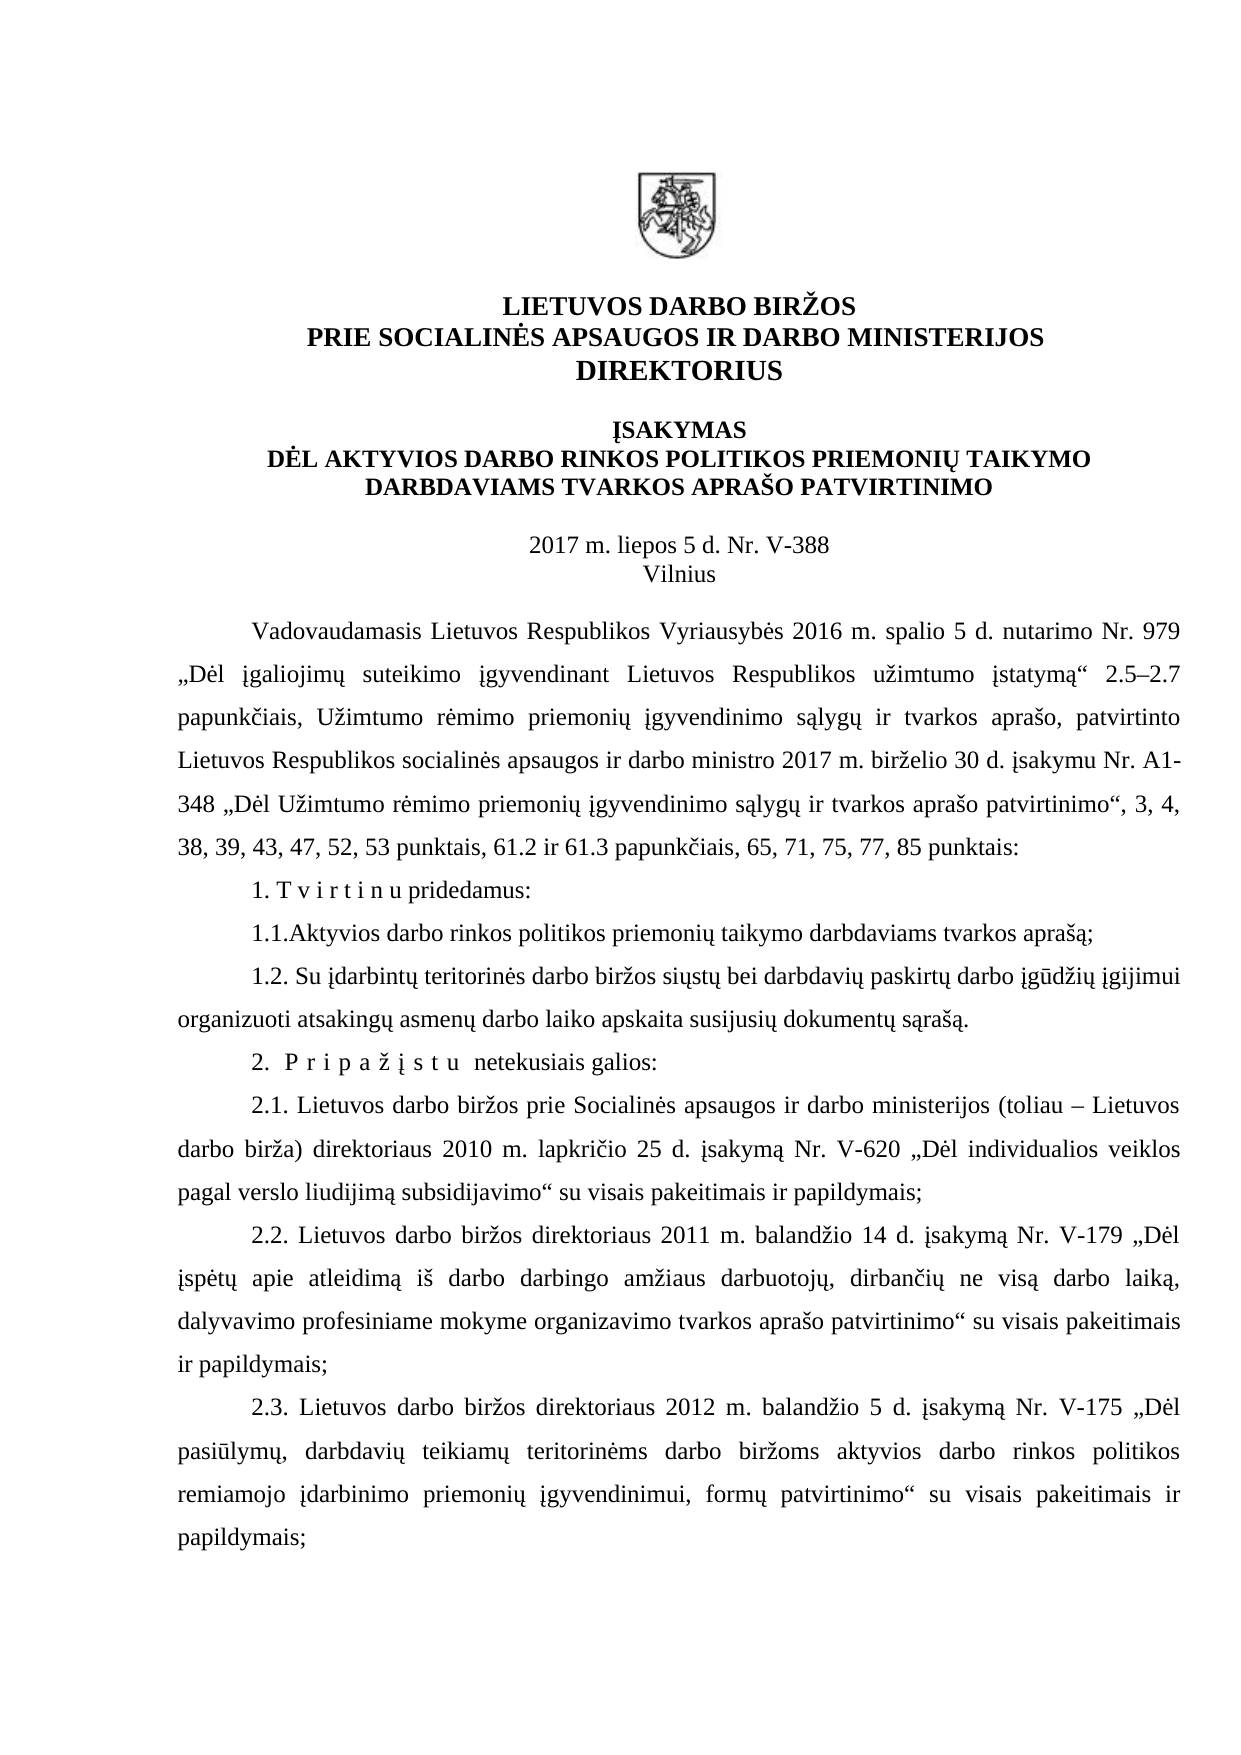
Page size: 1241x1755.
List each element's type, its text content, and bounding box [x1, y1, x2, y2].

text 2. Pripažįstu netekusiais galios: [177, 1047, 1181, 1076]
text LIETUVOS DARBO BIRŽOS [177, 290, 1181, 321]
text ĮSAKYMAS [177, 415, 1181, 444]
text 2017 m. liepos 5 d. Nr. V-388 [177, 530, 1181, 559]
text 2.3. Lietuvos darbo biržos direktoriaus 2012 m. balandžio 5 d. įsakymą Nr. V-175 „Dėl pasiūlymų, darbdavių teikiamų teritorinėms darbo biržoms aktyvios darbo rinkos politikos remiamojo įdarbinimo priemonių įgyvendinimui, formų patvirtinimo“ su visais pakeitimais ir papildymais; [177, 1392, 1181, 1551]
text 2.1. Lietuvos darbo biržos prie Socialinės apsaugos ir darbo ministerijos (toliau – Lietuvos darbo birža) direktoriaus 2010 m. lapkričio 25 d. įsakymą Nr. V-620 „Dėl individualios veiklos pagal verslo liudijimą subsidijavimo“ su visais pakeitimais ir papildymais; [177, 1091, 1181, 1206]
text PRIE SOCIALINĖS APSAUGOS IR DARBO MINISTERIJOS [177, 321, 1181, 353]
text 1.2. Su įdarbintų teritorinės darbo biržos siųstų bei darbdavių paskirtų darbo įgūdžių įgijimui organizuoti atsakingų asmenų darbo laiko apskaita susijusių dokumentų sąrašą. [177, 961, 1181, 1033]
text DĖL AKTYVIOS DARBO RINKOS POLiTIKOS PRIEMONIŲ TAIKYMO DARBDAVIAMS TVARKOS APRAŠO PATVIRTINIMO [177, 444, 1181, 501]
text 2.2. Lietuvos darbo biržos direktoriaus 2011 m. balandžio 14 d. įsakymą Nr. V-179 „Dėl įspėtų apie atleidimą iš darbo darbingo amžiaus darbuotojų, dirbančių ne visą darbo laiką, dalyvavimo profesiniame mokyme organizavimo tvarkos aprašo patvirtinimo“ su visais pakeitimais ir papildymais; [177, 1220, 1181, 1378]
text Vadovaudamasis Lietuvos Respublikos Vyriausybės 2016 m. spalio 5 d. nutarimo Nr. 979 „Dėl įgaliojimų suteikimo įgyvendinant Lietuvos Respublikos užimtumo įstatymą“ 2.5–2.7 papunkčiais, Užimtumo rėmimo priemonių įgyvendinimo sąlygų ir tvarkos aprašo, patvirtinto Lietuvos Respublikos socialinės apsaugos ir darbo ministro 2017 m. birželio 30 d. įsakymu Nr. A1-348 „Dėl Užimtumo rėmimo priemonių įgyvendinimo sąlygų ir tvarkos aprašo patvirtinimo“, 3, 4, 38, 39, 43, 47, 52, 53 punktais, 61.2 ir 61.3 papunkčiais, 65, 71, 75, 77, 85 punktais: [177, 616, 1181, 861]
text DIREKTORIUS [177, 353, 1181, 386]
text 1.1.Aktyvios darbo rinkos politikos priemonių taikymo darbdaviams tvarkos aprašą; [177, 918, 1181, 947]
text 1. T v i r t i n u pridedamus: [177, 875, 1181, 904]
text Vilnius [177, 559, 1181, 587]
